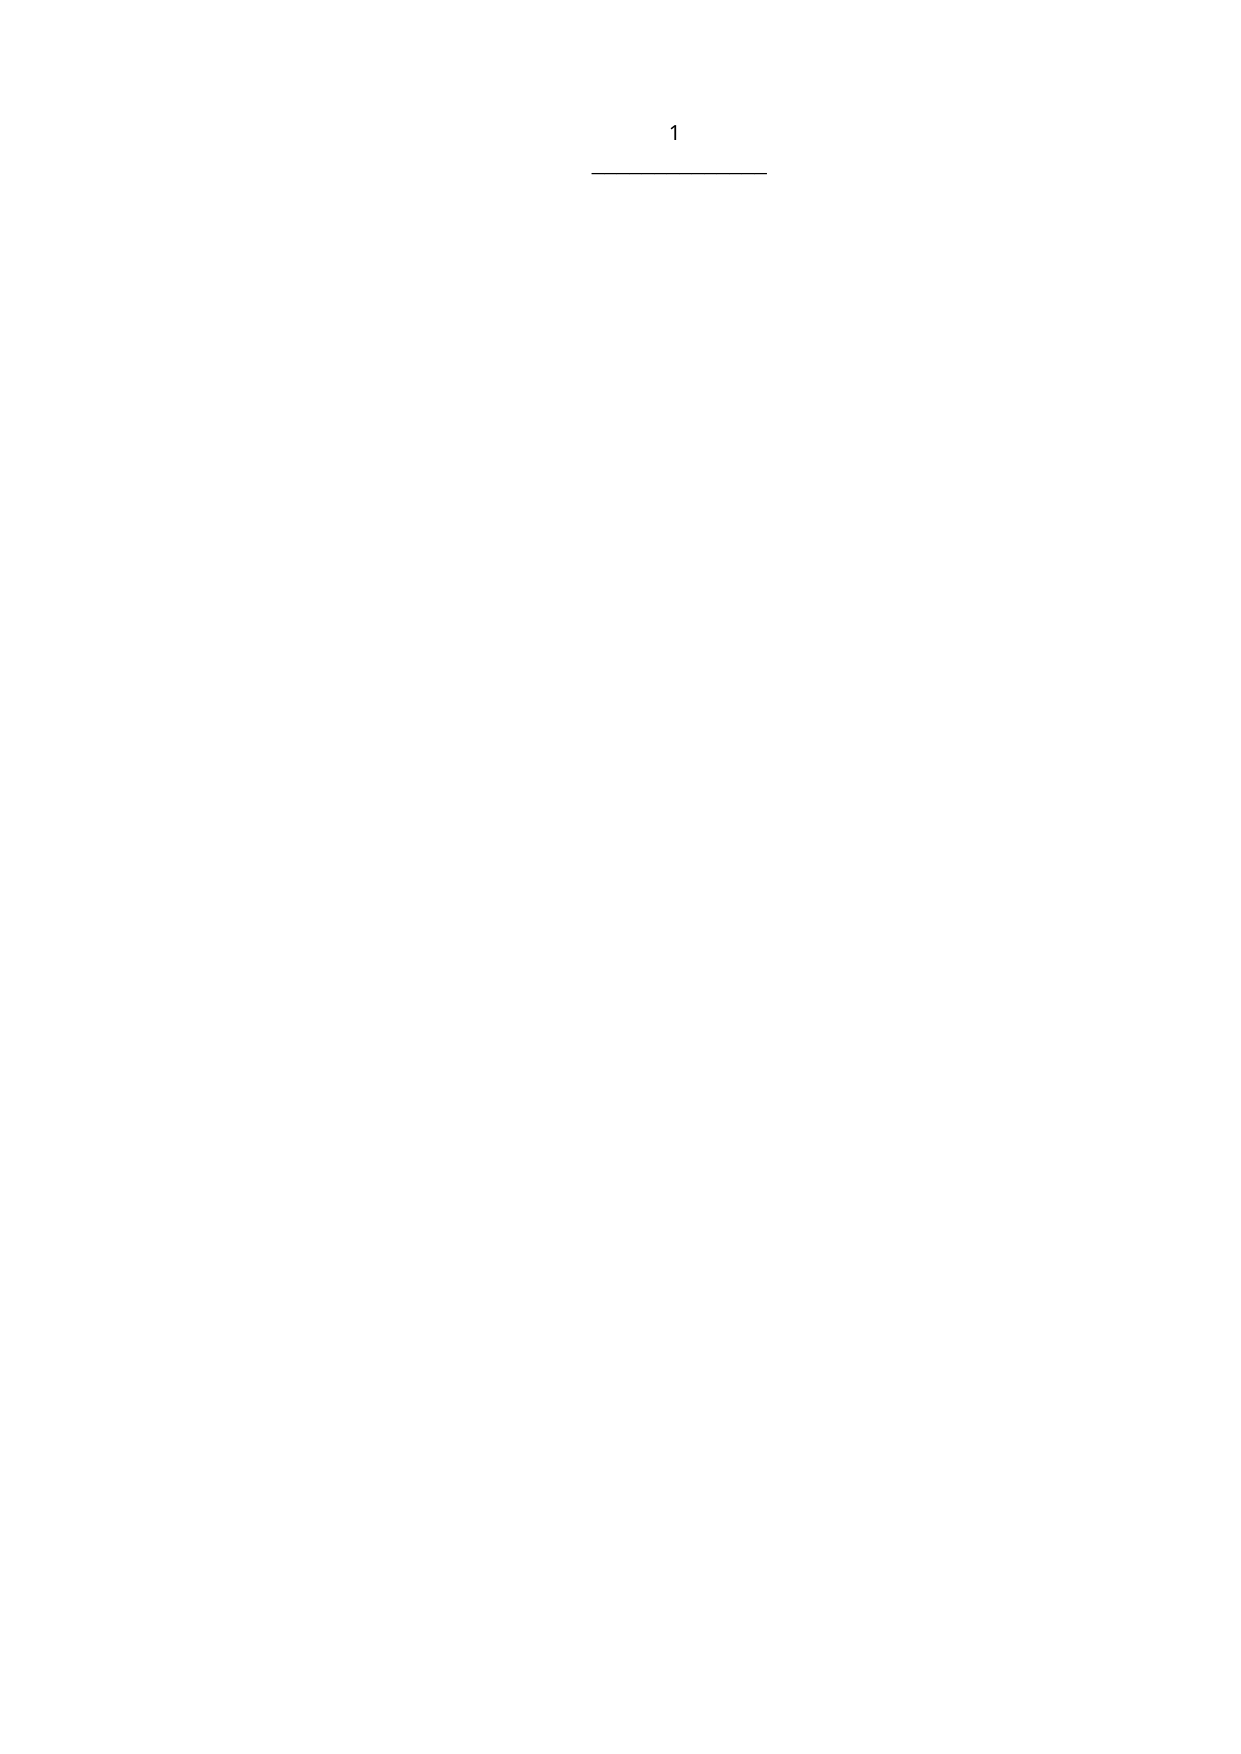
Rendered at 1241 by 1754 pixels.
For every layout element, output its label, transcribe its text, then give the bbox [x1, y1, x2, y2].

text ______________ [177, 148, 1181, 176]
